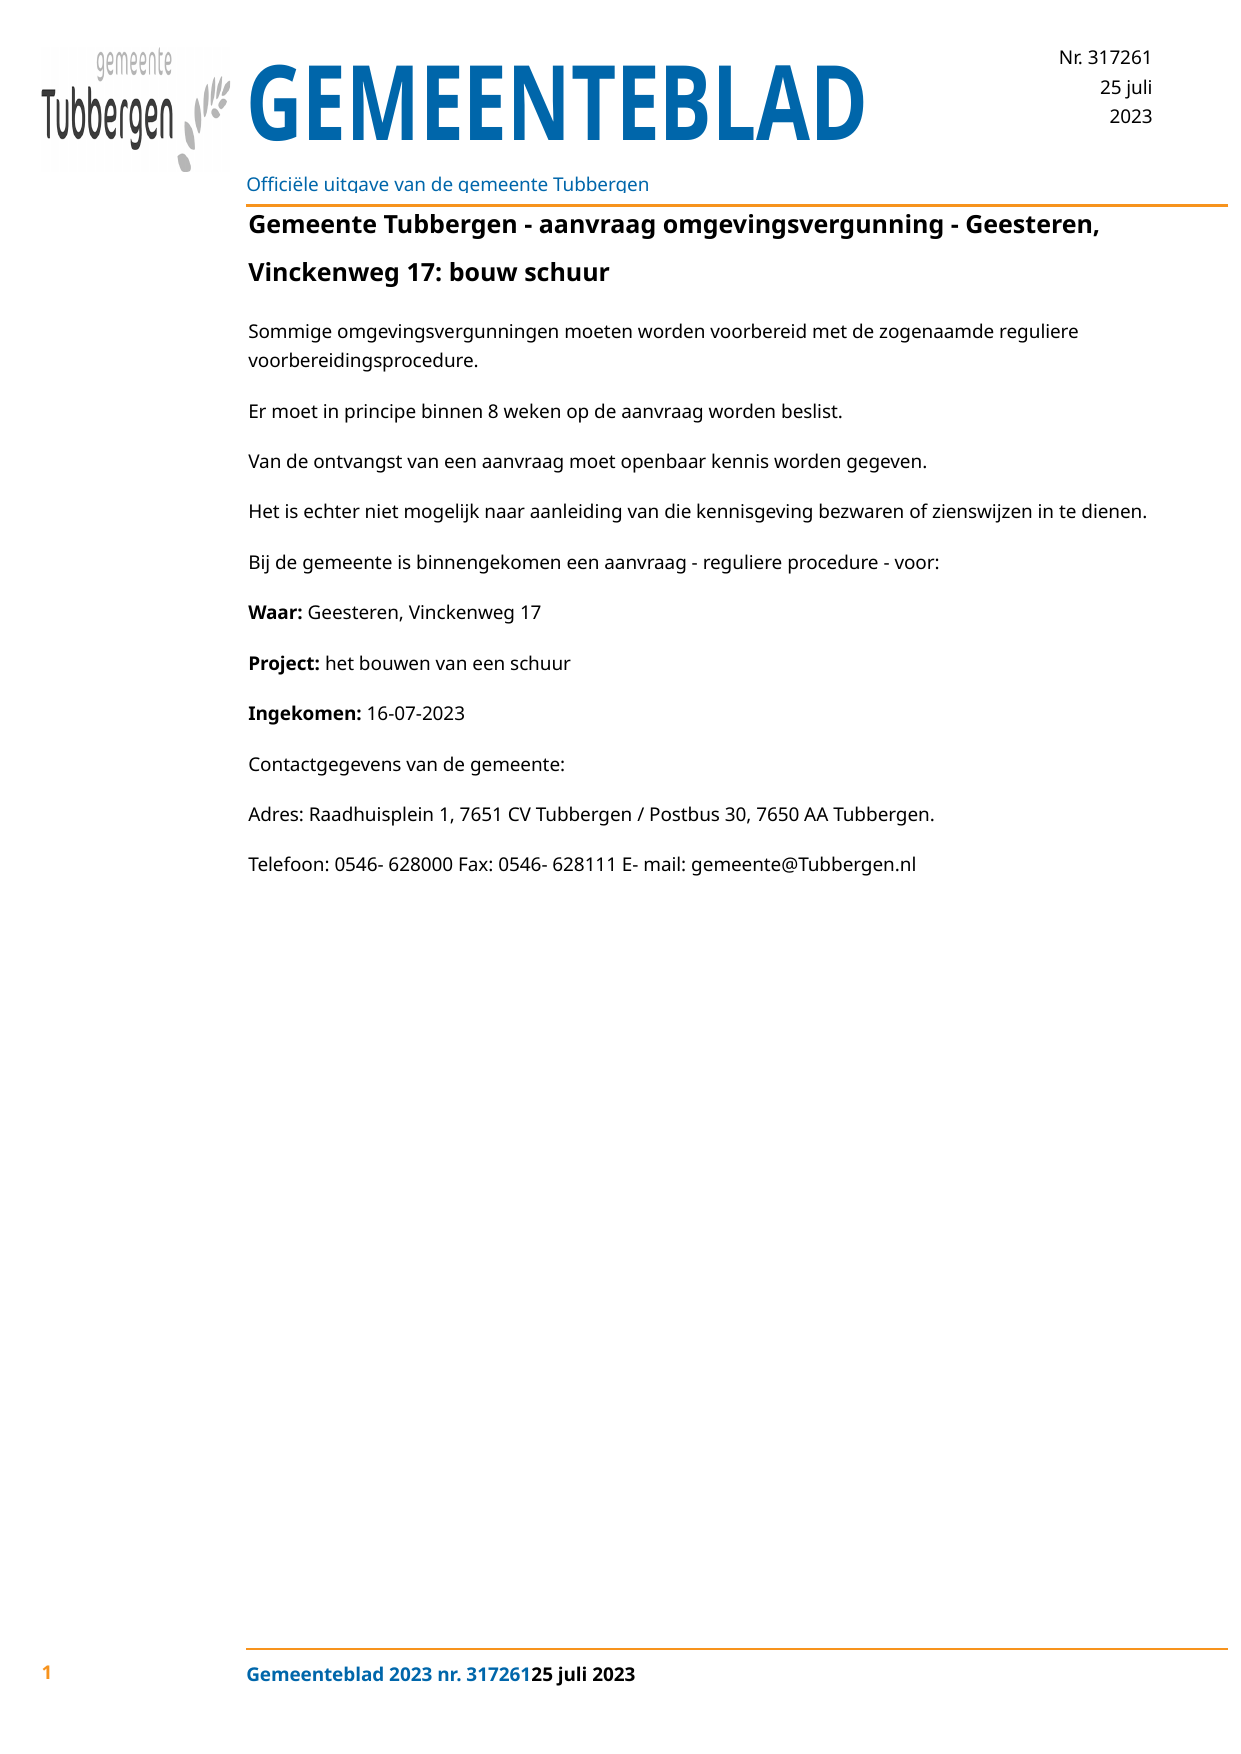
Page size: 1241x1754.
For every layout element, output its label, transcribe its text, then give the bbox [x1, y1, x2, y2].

text Het is echter niet mogelijk naar aanleiding van die kennisgeving bezwaren of zienswijzen in te dienen. [248, 499, 1152, 524]
text Telefoon: 0546- 628000 Fax: 0546- 628111 E- mail: gemeente@Tubbergen.nl [248, 852, 1152, 877]
text Waar: Geesteren, Vinckenweg 17 [248, 599, 1152, 625]
text Project: het bouwen van een schuur [248, 650, 1152, 676]
text Van de ontvangst van een aanvraag moet openbaar kennis worden gegeven. [248, 448, 1152, 474]
text Ingekomen: 16-07-2023 [248, 700, 1152, 726]
picture [41, 47, 231, 172]
text Er moet in principe binnen 8 weken op de aanvraag worden beslist. [248, 398, 1152, 424]
text Bij de gemeente is binnengekomen een aanvraag - reguliere procedure - voor: [248, 549, 1152, 575]
text Gemeente Tubbergen - aanvraag omgevingsvergunning - Geesteren, Vinckenweg 17: bouw schuur [248, 207, 1152, 288]
text Adres: Raadhuisplein 1, 7651 CV Tubbergen / Postbus 30, 7650 AA Tubbergen. [248, 801, 1152, 827]
text Sommige omgevingsvergunningen moeten worden voorbereid met de zogenaamde reguliere voorbereidingsprocedure. [248, 318, 1152, 373]
text Contactgegevens van de gemeente: [248, 751, 1152, 777]
